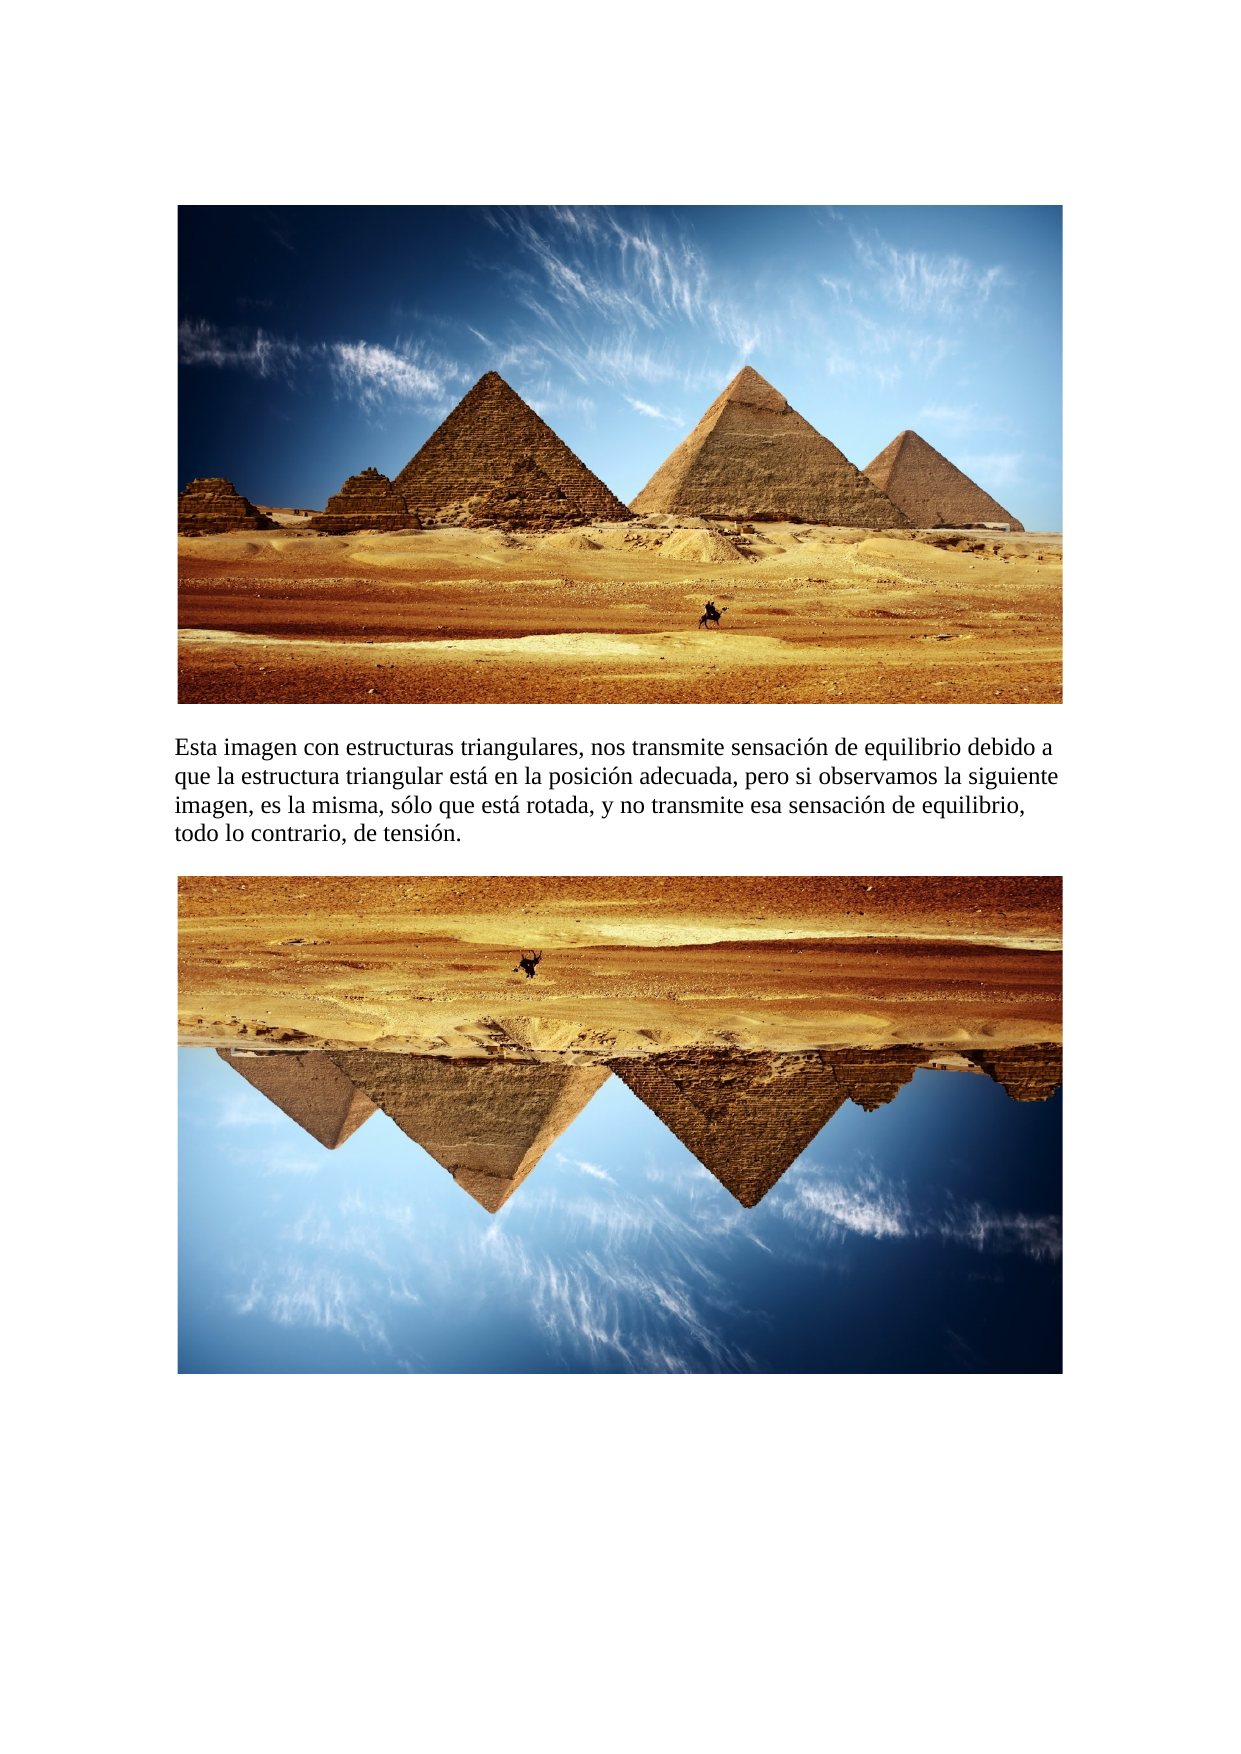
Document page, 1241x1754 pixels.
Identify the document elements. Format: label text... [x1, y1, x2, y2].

picture [177, 876, 1063, 1374]
picture [177, 205, 1063, 704]
text Esta imagen con estructuras triangulares, nos transmite sensación de equilibrio debido a que la estructura triangular está en la posición adecuada, pero si observamos la siguiente imagen, es la misma, sólo que está rotada, y no transmite esa sensación de equilibrio, todo lo contrario, de tensión. [174, 732, 1059, 847]
